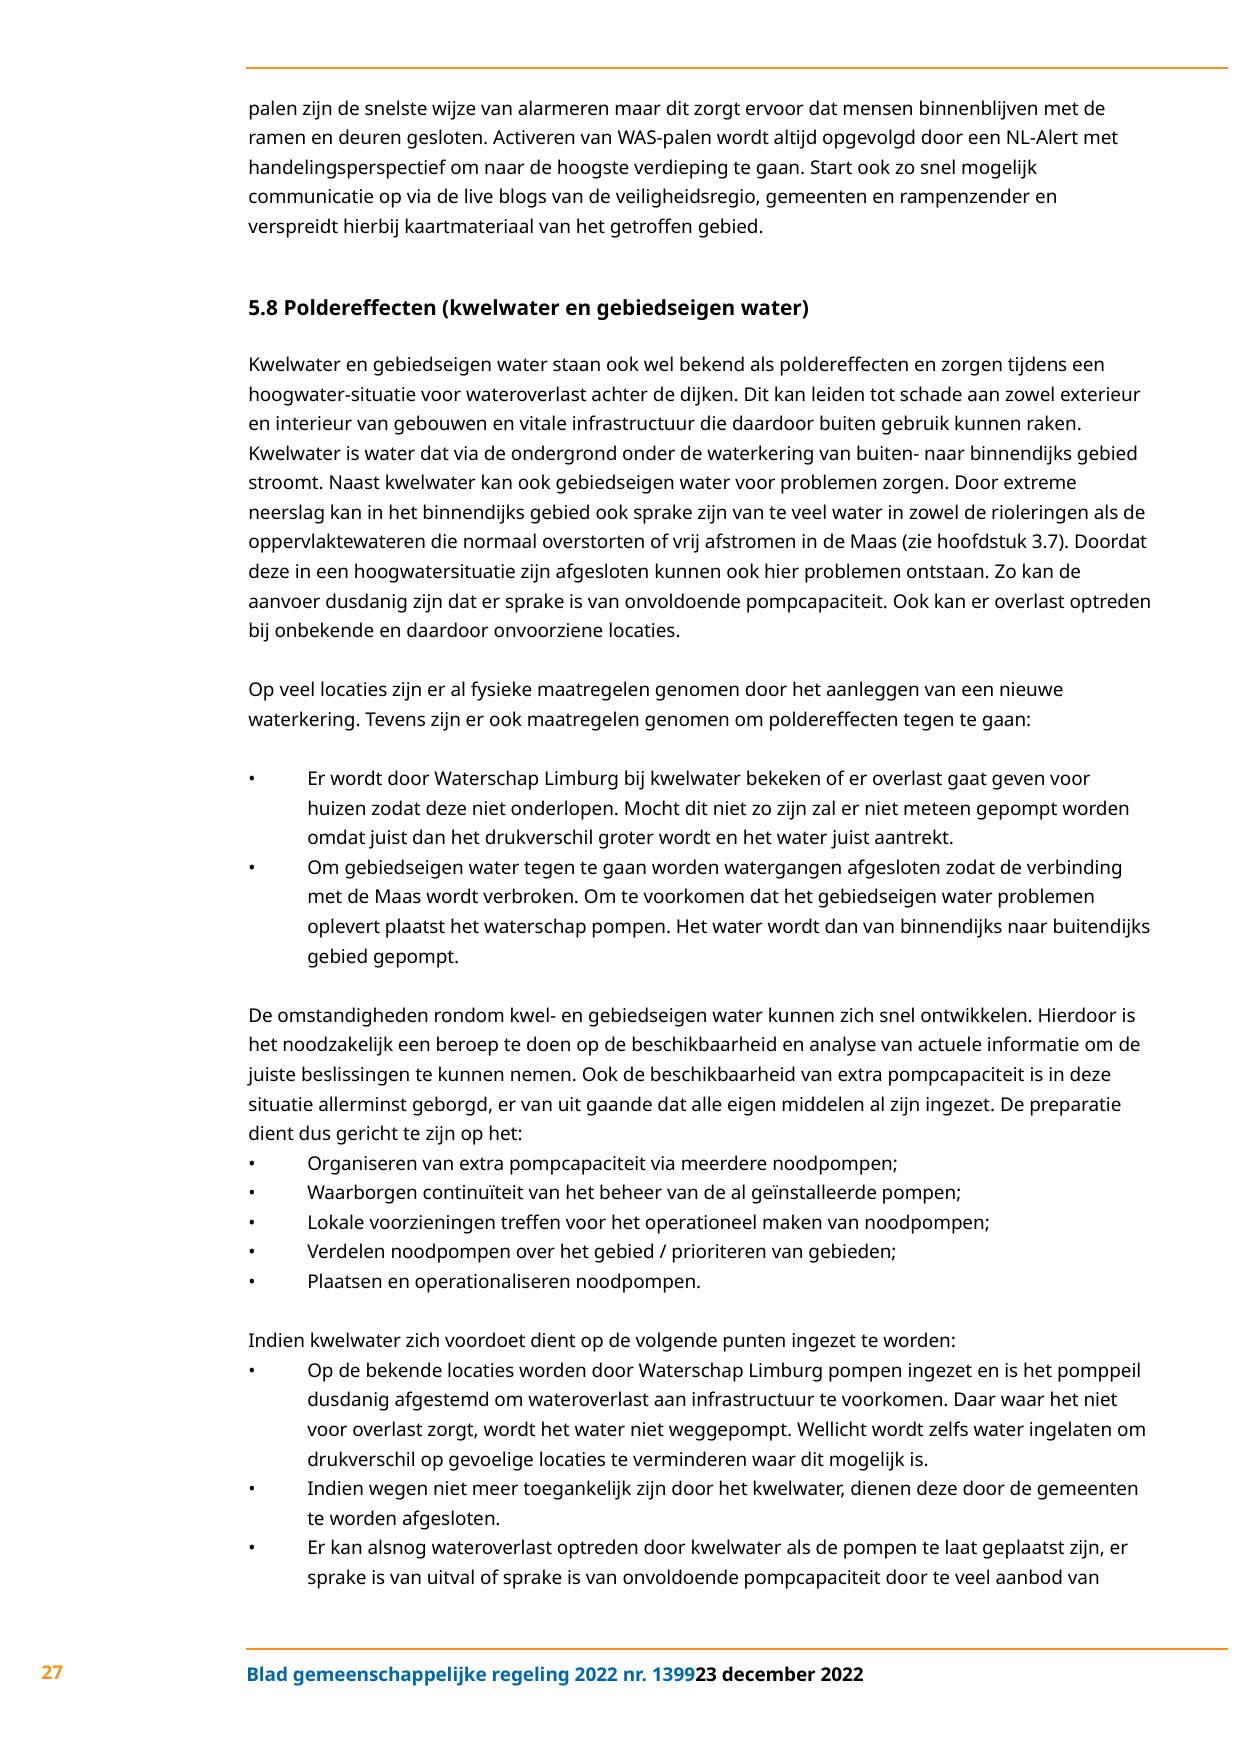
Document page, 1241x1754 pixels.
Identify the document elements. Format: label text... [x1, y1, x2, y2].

list Organiseren van extra pompcapaciteit via meerdere noodpompen; [248, 1150, 1152, 1176]
text Kwelwater en gebiedseigen water staan ook wel bekend als poldereffecten en zorgen tijdens een hoogwater-situatie voor wateroverlast achter de dijken. Dit kan leiden tot schade aan zowel exterieur en interieur van gebouwen en vitale infrastructuur die daardoor buiten gebruik kunnen raken. Kwelwater is water dat via de ondergrond onder de waterkering van buiten- naar binnendijks gebied stroomt. Naast kwelwater kan ook gebiedseigen water voor problemen zorgen. Door extreme neerslag kan in het binnendijks gebied ook sprake zijn van te veel water in zowel de rioleringen als de oppervlaktewateren die normaal overstorten of vrij afstromen in de Maas (zie hoofdstuk 3.7). Doordat deze in een hoogwatersituatie zijn afgesloten kunnen ook hier problemen ontstaan. Zo kan de aanvoer dusdanig zijn dat er sprake is van onvoldoende pompcapaciteit. Ook kan er overlast optreden bij onbekende en daardoor onvoorziene locaties. [248, 351, 1152, 643]
list Er wordt door Waterschap Limburg bij kwelwater bekeken of er overlast gaat geven voor huizen zodat deze niet onderlopen. Mocht dit niet zo zijn zal er niet meteen gepompt worden omdat juist dan het drukverschil groter wordt en het water juist aantrekt. [248, 765, 1152, 850]
text De omstandigheden rondom kwel- en gebiedseigen water kunnen zich snel ontwikkelen. Hierdoor is het noodzakelijk een beroep te doen op de beschikbaarheid en analyse van actuele informatie om de juiste beslissingen te kunnen nemen. Ook de beschikbaarheid van extra pompcapaciteit is in deze situatie allerminst geborgd, er van uit gaande dat alle eigen middelen al zijn ingezet. De preparatie dient dus gericht te zijn op het: [248, 1002, 1152, 1146]
text Op veel locaties zijn er al fysieke maatregelen genomen door het aanleggen van een nieuwe waterkering. Tevens zijn er ook maatregelen genomen om poldereffecten tegen te gaan: [248, 677, 1152, 732]
list Indien wegen niet meer toegankelijk zijn door het kwelwater, dienen deze door de gemeenten te worden afgesloten. [248, 1475, 1152, 1531]
list Op de bekende locaties worden door Waterschap Limburg pompen ingezet en is het pomppeil dusdanig afgestemd om wateroverlast aan infrastructuur te voorkomen. Daar waar het niet voor overlast zorgt, wordt het water niet weggepompt. Wellicht wordt zelfs water ingelaten om drukverschil op gevoelige locaties te verminderen waar dit mogelijk is. [248, 1357, 1152, 1471]
list Waarborgen continuïteit van het beheer van de al geïnstalleerde pompen; [248, 1179, 1152, 1205]
list Lokale voorzieningen treffen voor het operationeel maken van noodpompen; [248, 1209, 1152, 1235]
list Er kan alsnog wateroverlast optreden door kwelwater als de pompen te laat geplaatst zijn, er sprake is van uitval of sprake is van onvoldoende pompcapaciteit door te veel aanbod van [248, 1534, 1152, 1590]
text 5.8 Poldereffecten (kwelwater en gebiedseigen water) [248, 293, 1152, 322]
list Om gebiedseigen water tegen te gaan worden watergangen afgesloten zodat de verbinding met de Maas wordt verbroken. Om te voorkomen dat het gebiedseigen water problemen oplevert plaatst het waterschap pompen. Het water wordt dan van binnendijks naar buitendijks gebied gepompt. [248, 854, 1152, 968]
list Verdelen noodpompen over het gebied / prioriteren van gebieden; [248, 1239, 1152, 1264]
picture [41, 47, 231, 172]
text palen zijn de snelste wijze van alarmeren maar dit zorgt ervoor dat mensen binnenblijven met de ramen en deuren gesloten. Activeren van WAS-palen wordt altijd opgevolgd door een NL-Alert met handelingsperspectief om naar de hoogste verdieping te gaan. Start ook zo snel mogelijk communicatie op via de live blogs van de veiligheidsregio, gemeenten en rampenzender en verspreidt hierbij kaartmateriaal van het getroffen gebied. [248, 95, 1152, 239]
list Plaatsen en operationaliseren noodpompen. [248, 1268, 1152, 1294]
text Indien kwelwater zich voordoet dient op de volgende punten ingezet te worden: [248, 1327, 1152, 1353]
